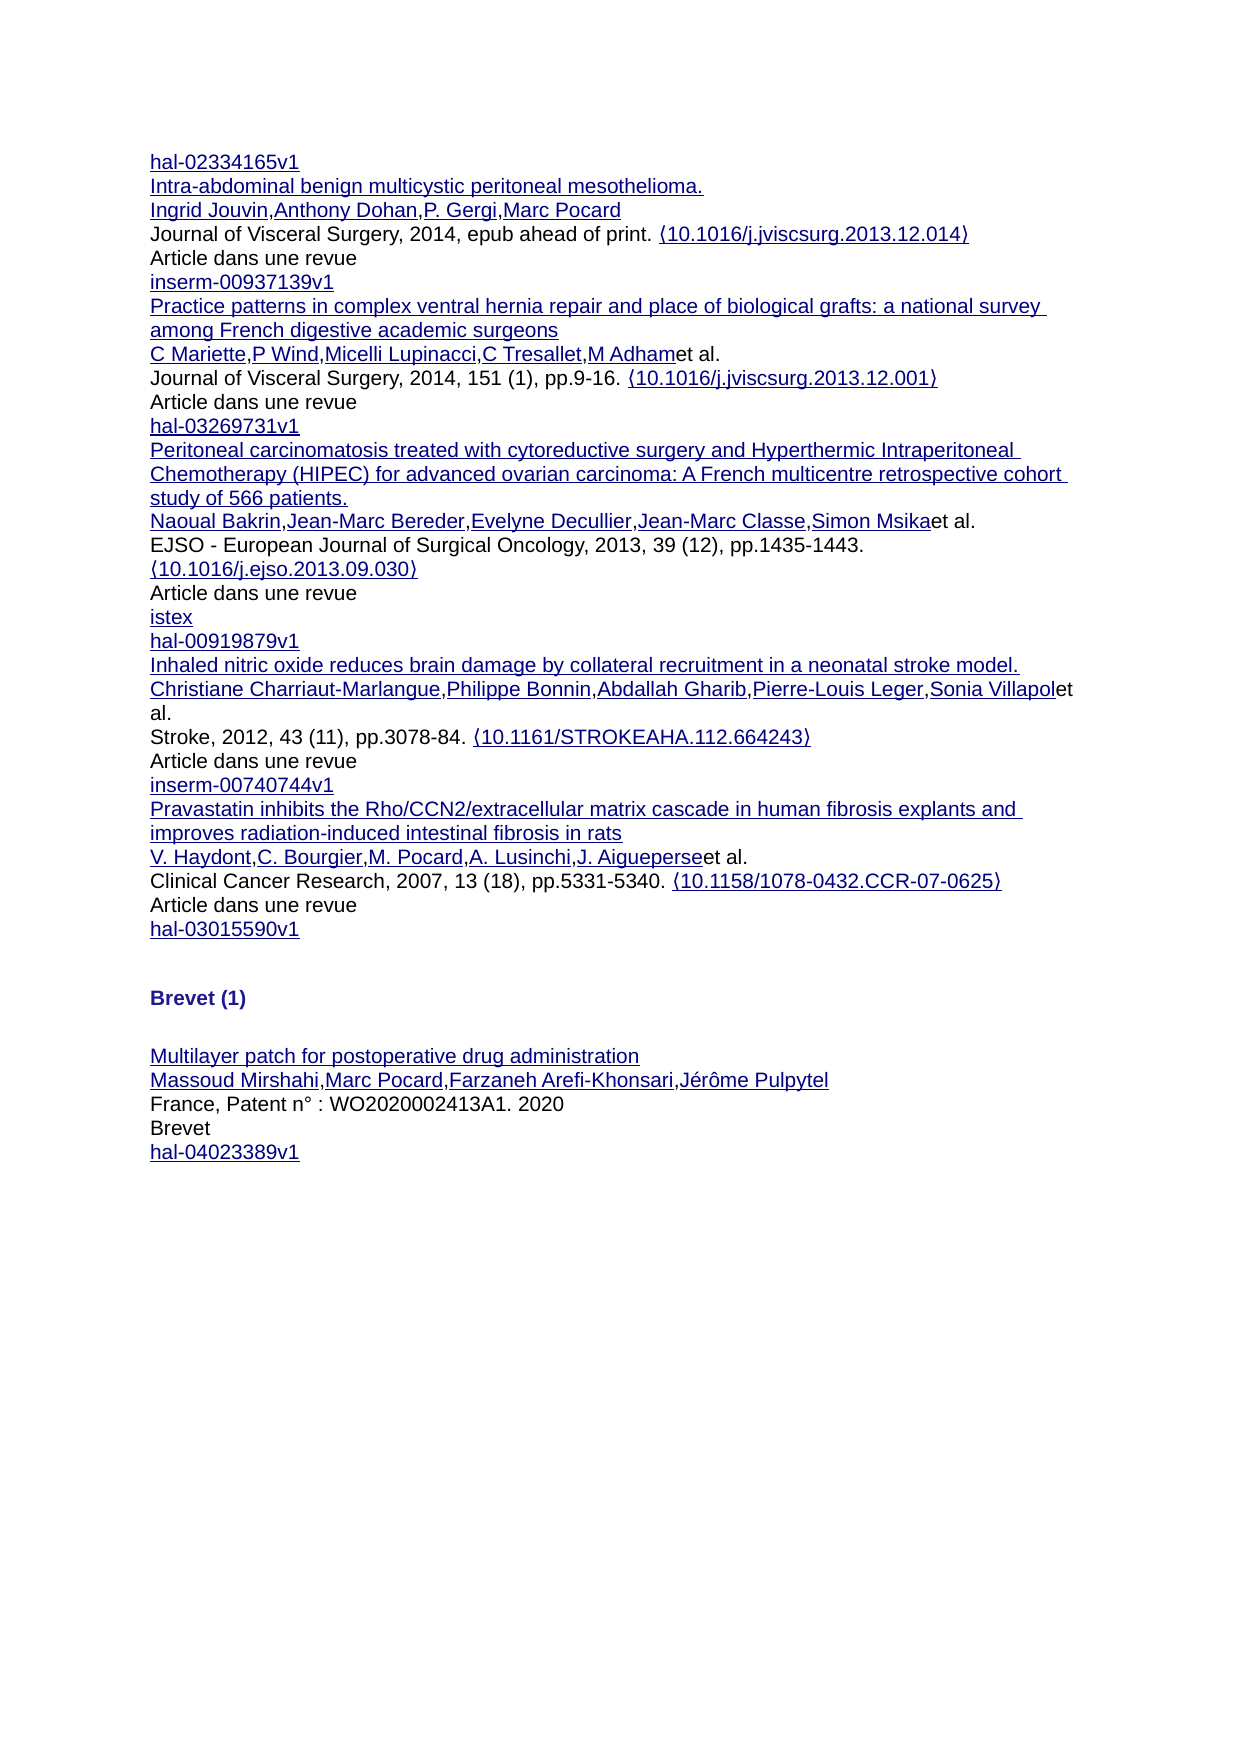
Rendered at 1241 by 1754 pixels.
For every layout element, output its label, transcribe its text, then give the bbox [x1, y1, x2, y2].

table_cell Pravastatin inhibits the Rho/CCN2/extracellular matrix cascade in human fibrosis explants and improves radiation-induced intestinal fibrosis in rats V. Haydont,C. Bourgier,M. Pocard,A. Lusinchi,J. Aigueperseet al. Clinical Cancer Research, 2007, 13 (18), pp.5331-5340. ⟨10.1158/1078-0432.CCR-07-0625⟩ Article dans une revue hal-03015590v1 [150, 797, 1090, 941]
table_header Multilayer patch for postoperative drug administration Massoud Mirshahi,Marc Pocard,Farzaneh Arefi-Khonsari,Jérôme Pulpytel France, Patent n° : WO2020002413A1. 2020 Brevet hal-04023389v1 [150, 1044, 1090, 1163]
subtitle Brevet (1) [150, 985, 1090, 1009]
table_cell Practice patterns in complex ventral hernia repair and place of biological grafts: a national survey among French digestive academic surgeons C Mariette,P Wind,Micelli Lupinacci,C Tresallet,M Adhamet al. Journal of Visceral Surgery, 2014, 151 (1), pp.9-16. ⟨10.1016/j.jviscsurg.2013.12.001⟩ Article dans une revue hal-03269731v1 [150, 294, 1090, 437]
table_cell Intra-abdominal benign multicystic peritoneal mesothelioma. Ingrid Jouvin,Anthony Dohan,P. Gergi,Marc Pocard Journal of Visceral Surgery, 2014, epub ahead of print. ⟨10.1016/j.jviscsurg.2013.12.014⟩ Article dans une revue inserm-00937139v1 [150, 174, 1090, 294]
table_cell Inhaled nitric oxide reduces brain damage by collateral recruitment in a neonatal stroke model. Christiane Charriaut-Marlangue,Philippe Bonnin,Abdallah Gharib,Pierre-Louis Leger,Sonia Villapolet al. Stroke, 2012, 43 (11), pp.3078-84. ⟨10.1161/STROKEAHA.112.664243⟩ Article dans une revue inserm-00740744v1 [150, 653, 1090, 797]
table_cell Peritoneal carcinomatosis treated with cytoreductive surgery and Hyperthermic Intraperitoneal Chemotherapy (HIPEC) for advanced ovarian carcinoma: A French multicentre retrospective cohort study of 566 patients. Naoual Bakrin,Jean-Marc Bereder,Evelyne Decullier,Jean-Marc Classe,Simon Msikaet al. EJSO - European Journal of Surgical Oncology, 2013, 39 (12), pp.1435-1443. ⟨10.1016/j.ejso.2013.09.030⟩ Article dans une revue istex hal-00919879v1 [150, 438, 1090, 653]
table_cell hal-02334165v1 [150, 150, 1090, 174]
